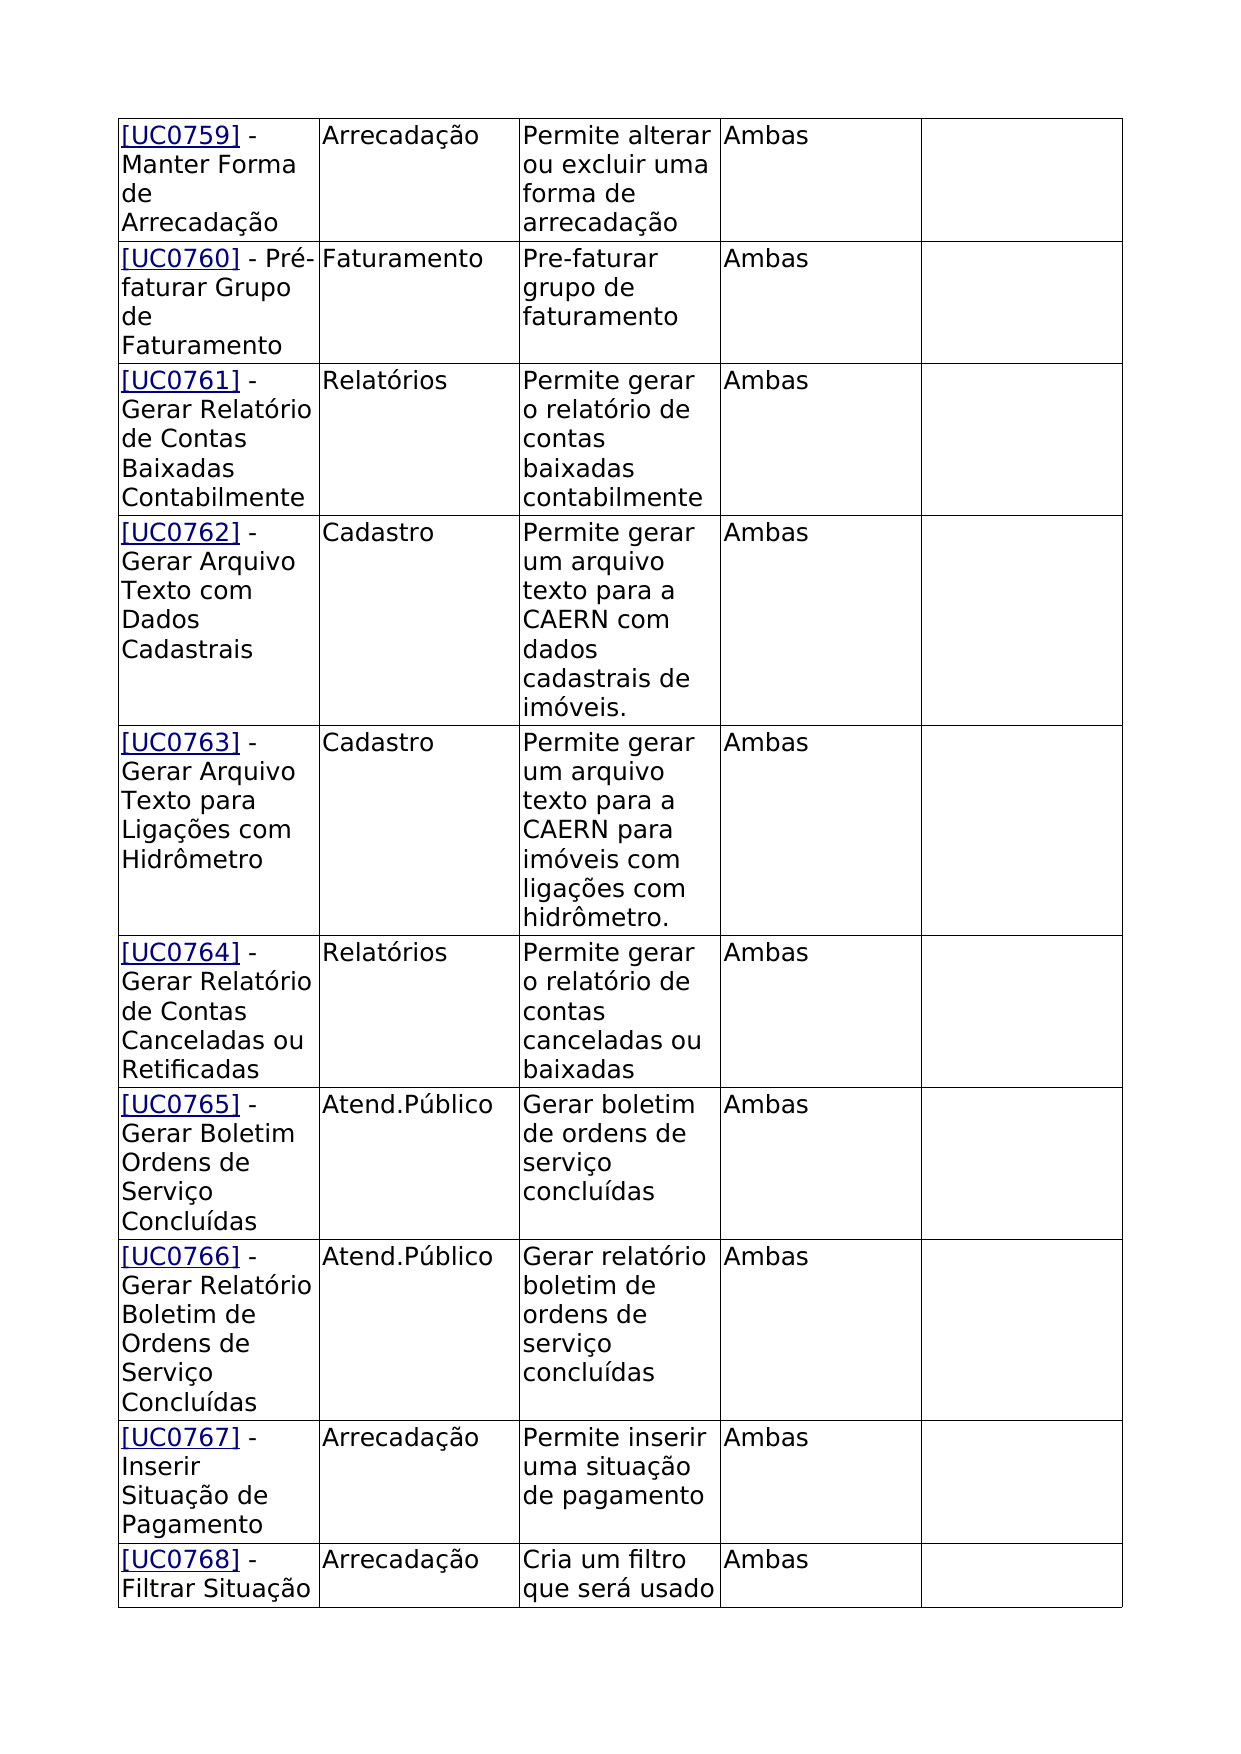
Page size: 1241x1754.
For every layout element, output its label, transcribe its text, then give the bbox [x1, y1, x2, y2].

table_cell [922, 1544, 1122, 1607]
table_cell Ambas [721, 1088, 921, 1239]
table_cell Atend.Público [320, 1088, 519, 1239]
table_cell [922, 726, 1122, 935]
table_cell Permite gerar o relatório de contas baixadas contabilmente [520, 364, 720, 515]
table_cell Permite gerar um arquivo texto para a CAERN para imóveis com ligações com hidrômetro. [520, 726, 720, 935]
table_cell [922, 242, 1122, 363]
table_cell Atend.Público [320, 1240, 519, 1420]
table_cell Ambas [721, 119, 921, 241]
table_cell Ambas [721, 726, 921, 935]
table_cell Relatórios [320, 364, 519, 515]
table_cell Ambas [721, 1544, 921, 1607]
table_cell Pre-faturar grupo de faturamento [520, 242, 720, 363]
table_cell [922, 1088, 1122, 1239]
table_cell Arrecadação [320, 119, 519, 241]
table_cell Cria um filtro que será usado [520, 1544, 720, 1607]
table_cell Cadastro [320, 726, 519, 935]
table_cell [UC0767] - Inserir Situação de Pagamento [119, 1421, 319, 1542]
table_cell [922, 1240, 1122, 1420]
table_cell Permite alterar ou excluir uma forma de arrecadação [520, 119, 720, 241]
table_cell Permite inserir uma situação de pagamento [520, 1421, 720, 1542]
table_cell [UC0760] - Pré-faturar Grupo de Faturamento [119, 242, 319, 363]
table_cell Arrecadação [320, 1421, 519, 1542]
table_cell Ambas [721, 242, 921, 363]
table_cell Faturamento [320, 242, 519, 363]
table_cell Ambas [721, 936, 921, 1087]
table_cell [UC0764] - Gerar Relatório de Contas Canceladas ou Retificadas [119, 936, 319, 1087]
table_cell [922, 1421, 1122, 1542]
table_cell Ambas [721, 516, 921, 725]
table_cell Ambas [721, 1240, 921, 1420]
table_cell [UC0763] - Gerar Arquivo Texto para Ligações com Hidrômetro [119, 726, 319, 935]
table_cell Permite gerar o relatório de contas canceladas ou baixadas [520, 936, 720, 1087]
table_cell [UC0761] - Gerar Relatório de Contas Baixadas Contabilmente [119, 364, 319, 515]
table_cell [UC0765] - Gerar Boletim Ordens de Serviço Concluídas [119, 1088, 319, 1239]
table_cell Arrecadação [320, 1544, 519, 1607]
table_cell Ambas [721, 1421, 921, 1542]
table_cell Relatórios [320, 936, 519, 1087]
table_cell Cadastro [320, 516, 519, 725]
table_cell [922, 119, 1122, 241]
table_cell [UC0768] - Filtrar Situação [119, 1544, 319, 1607]
table_cell [UC0759] - Manter Forma de Arrecadação [119, 119, 319, 241]
table_cell Permite gerar um arquivo texto para a CAERN com dados cadastrais de imóveis. [520, 516, 720, 725]
table_cell [UC0762] - Gerar Arquivo Texto com Dados Cadastrais [119, 516, 319, 725]
table_cell Gerar relatório boletim de ordens de serviço concluídas [520, 1240, 720, 1420]
table_cell Gerar boletim de ordens de serviço concluídas [520, 1088, 720, 1239]
table_cell [922, 364, 1122, 515]
table_cell Ambas [721, 364, 921, 515]
table_cell [UC0766] - Gerar Relatório Boletim de Ordens de Serviço Concluídas [119, 1240, 319, 1420]
table_cell [922, 516, 1122, 725]
table_cell [922, 936, 1122, 1087]
